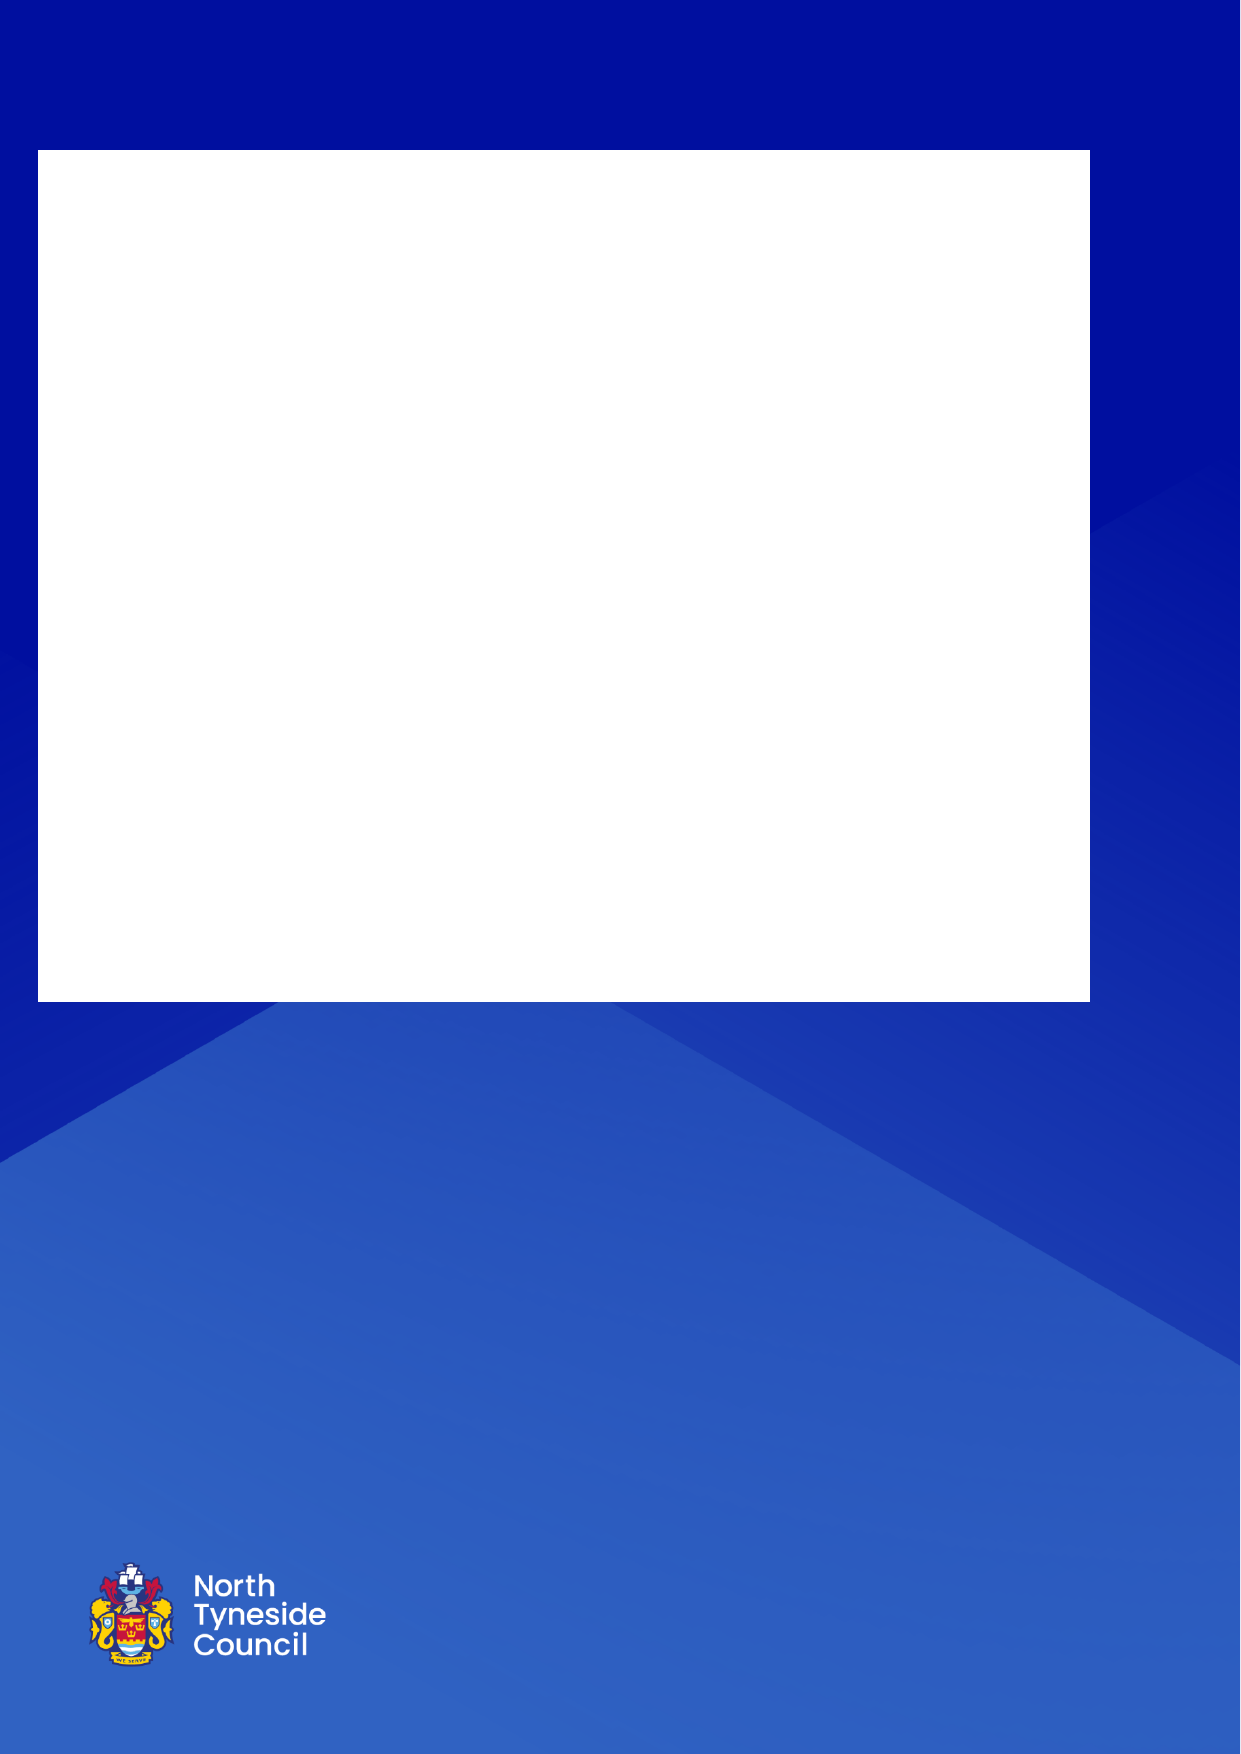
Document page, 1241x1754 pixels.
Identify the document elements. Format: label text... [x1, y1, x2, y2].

text Statement of Community Involvement [53, 326, 1075, 735]
title July 2025 [53, 760, 1075, 839]
